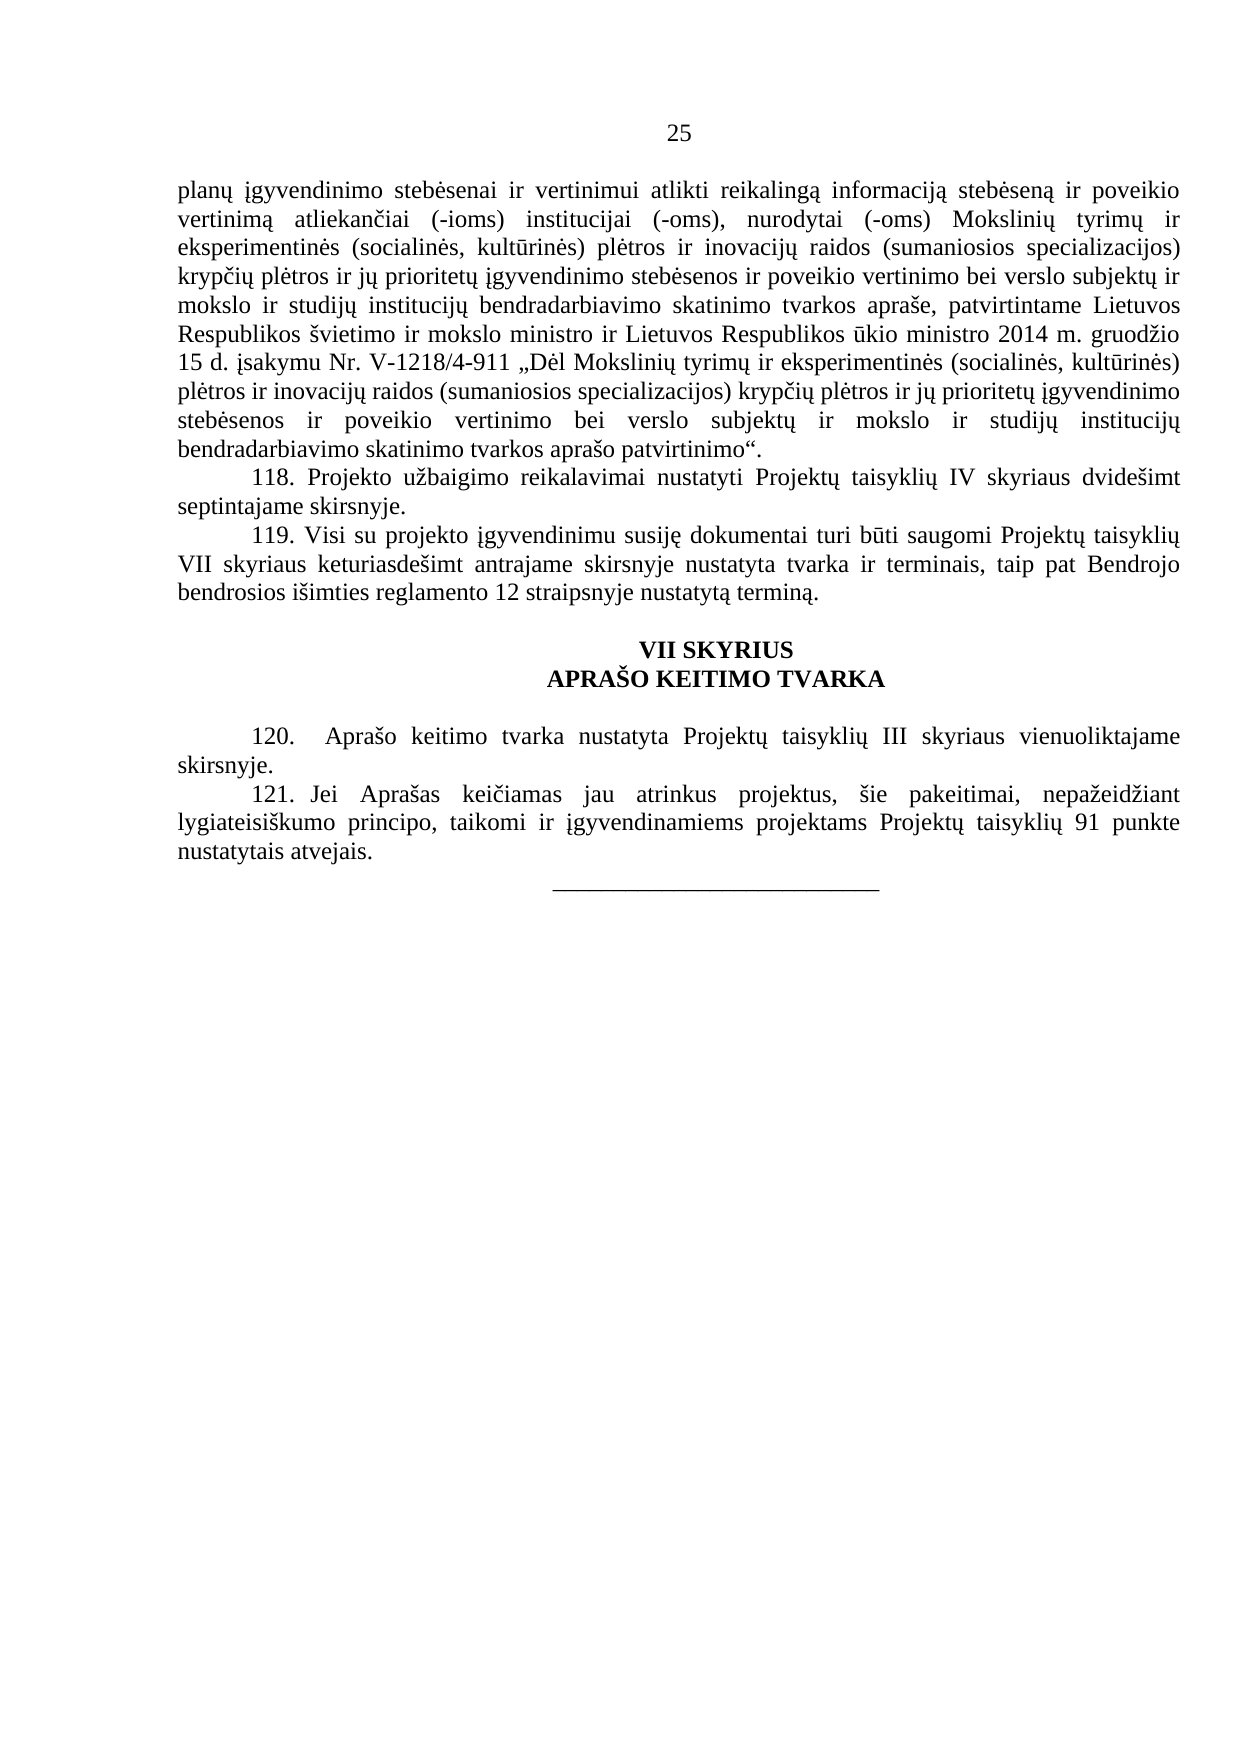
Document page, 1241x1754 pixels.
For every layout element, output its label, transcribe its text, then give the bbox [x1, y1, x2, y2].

text 118. Projekto užbaigimo reikalavimai nustatyti Projektų taisyklių IV skyriaus dvidešimt septintajame skirsnyje. [177, 462, 1181, 520]
text APRAŠO KEITIMO TVARKA [177, 664, 1181, 692]
text planų įgyvendinimo stebėsenai ir vertinimui atlikti reikalingą informaciją stebėseną ir poveikio vertinimą atliekančiai (-ioms) institucijai (-oms), nurodytai (-oms) Mokslinių tyrimų ir eksperimentinės (socialinės, kultūrinės) plėtros ir inovacijų raidos (sumaniosios specializacijos) krypčių plėtros ir jų prioritetų įgyvendinimo stebėsenos ir poveikio vertinimo bei verslo subjektų ir mokslo ir studijų institucijų bendradarbiavimo skatinimo tvarkos apraše, patvirtintame Lietuvos Respublikos švietimo ir mokslo ministro ir Lietuvos Respublikos ūkio ministro 2014 m. gruodžio 15 d. įsakymu Nr. V-1218/4-911 „Dėl Mokslinių tyrimų ir eksperimentinės (socialinės, kultūrinės) plėtros ir inovacijų raidos (sumaniosios specializacijos) krypčių plėtros ir jų prioritetų įgyvendinimo stebėsenos ir poveikio vertinimo bei verslo subjektų ir mokslo ir studijų institucijų bendradarbiavimo skatinimo tvarkos aprašo patvirtinimo“. [177, 175, 1181, 462]
text 119. Visi su projekto įgyvendinimu susiję dokumentai turi būti saugomi Projektų taisyklių VII skyriaus keturiasdešimt antrajame skirsnyje nustatyta tvarka ir terminais, taip pat Bendrojo bendrosios išimties reglamento 12 straipsnyje nustatytą terminą. [177, 520, 1181, 606]
text VII SKYRIUS [177, 635, 1181, 664]
text 120. Aprašo keitimo tvarka nustatyta Projektų taisyklių III skyriaus vienuoliktajame skirsnyje. [177, 721, 1181, 779]
text ___________________________ [177, 865, 1181, 894]
text 121. Jei Aprašas keičiamas jau atrinkus projektus, šie pakeitimai, nepažeidžiant lygiateisiškumo principo, taikomi ir įgyvendinamiems projektams Projektų taisyklių 91 punkte nustatytais atvejais. [177, 779, 1181, 865]
